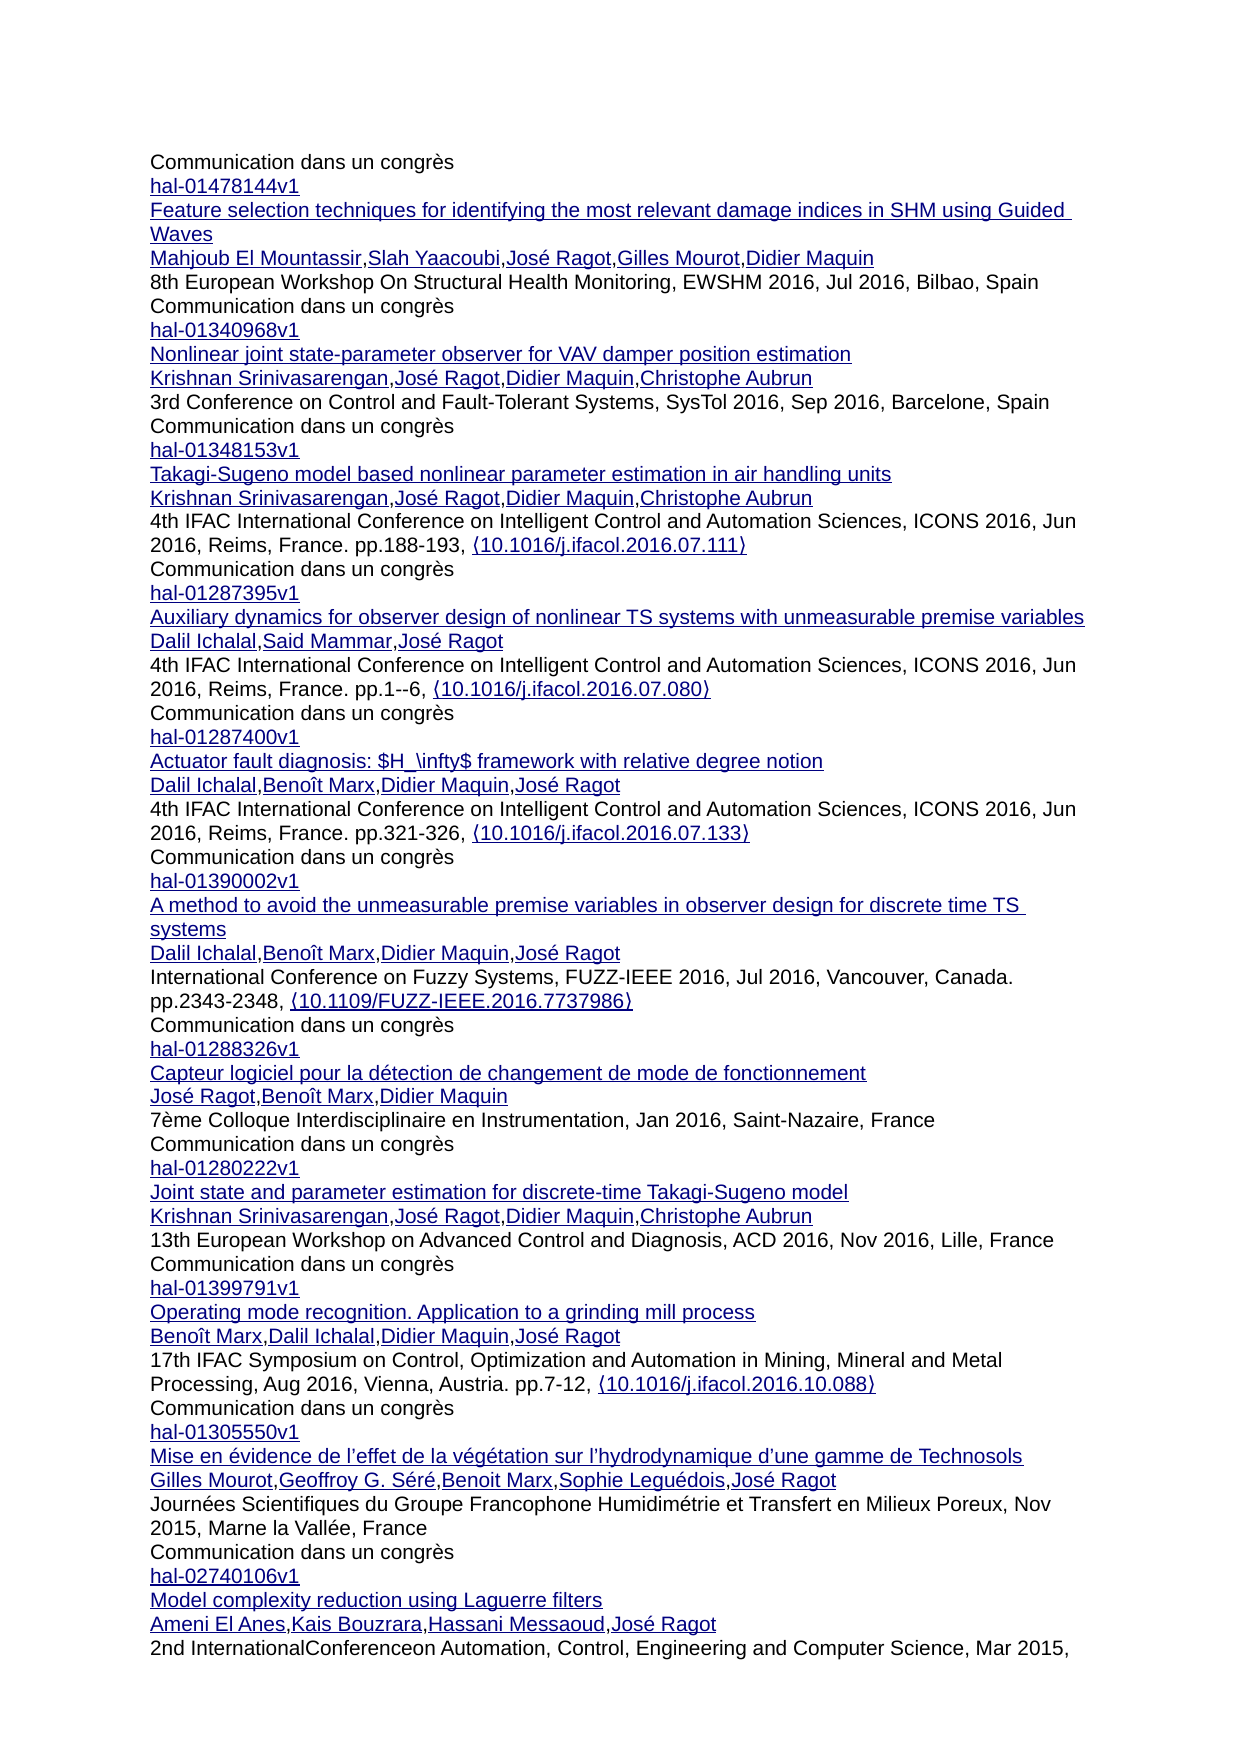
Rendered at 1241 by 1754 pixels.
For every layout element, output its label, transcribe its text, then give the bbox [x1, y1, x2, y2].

table_cell Joint state and parameter estimation for discrete-time Takagi-Sugeno model Krishnan Srinivasarengan,José Ragot,Didier Maquin,Christophe Aubrun 13th European Workshop on Advanced Control and Diagnosis, ACD 2016, Nov 2016, Lille, France Communication dans un congrès hal-01399791v1 [150, 1180, 1090, 1300]
table_cell Auxiliary dynamics for observer design of nonlinear TS systems with unmeasurable premise variables Dalil Ichalal,Said Mammar,José Ragot 4th IFAC International Conference on Intelligent Control and Automation Sciences, ICONS 2016, Jun 2016, Reims, France. pp.1--6, ⟨10.1016/j.ifacol.2016.07.080⟩ Communication dans un congrès hal-01287400v1 [150, 605, 1090, 749]
table_cell Nonlinear joint state-parameter observer for VAV damper position estimation Krishnan Srinivasarengan,José Ragot,Didier Maquin,Christophe Aubrun 3rd Conference on Control and Fault-Tolerant Systems, SysTol 2016, Sep 2016, Barcelone, Spain Communication dans un congrès hal-01348153v1 [150, 342, 1090, 461]
table_cell Model complexity reduction using Laguerre filters Ameni El Anes,Kais Bouzrara,Hassani Messaoud,José Ragot 2nd InternationalConferenceon Automation, Control, Engineering and Computer Science, Mar 2015, [150, 1588, 1090, 1659]
table_cell Feature selection techniques for identifying the most relevant damage indices in SHM using Guided Waves Mahjoub El Mountassir,Slah Yaacoubi,José Ragot,Gilles Mourot,Didier Maquin 8th European Workshop On Structural Health Monitoring, EWSHM 2016, Jul 2016, Bilbao, Spain Communication dans un congrès hal-01340968v1 [150, 198, 1090, 342]
table_cell Capteur logiciel pour la détection de changement de mode de fonctionnement José Ragot,Benoît Marx,Didier Maquin 7ème Colloque Interdisciplinaire en Instrumentation, Jan 2016, Saint-Nazaire, France Communication dans un congrès hal-01280222v1 [150, 1060, 1090, 1180]
table_cell Mise en évidence de l’effet de la végétation sur l’hydrodynamique d’une gamme de Technosols Gilles Mourot,Geoffroy G. Séré,Benoit Marx,Sophie Leguédois,José Ragot Journées Scientifiques du Groupe Francophone Humidimétrie et Transfert en Milieux Poreux, Nov 2015, Marne la Vallée, France Communication dans un congrès hal-02740106v1 [150, 1444, 1090, 1587]
table_cell Operating mode recognition. Application to a grinding mill process Benoît Marx,Dalil Ichalal,Didier Maquin,José Ragot 17th IFAC Symposium on Control, Optimization and Automation in Mining, Mineral and Metal Processing, Aug 2016, Vienna, Austria. pp.7-12, ⟨10.1016/j.ifacol.2016.10.088⟩ Communication dans un congrès hal-01305550v1 [150, 1300, 1090, 1444]
table_cell Communication dans un congrès hal-01478144v1 [150, 150, 1090, 198]
table_cell Takagi-Sugeno model based nonlinear parameter estimation in air handling units Krishnan Srinivasarengan,José Ragot,Didier Maquin,Christophe Aubrun 4th IFAC International Conference on Intelligent Control and Automation Sciences, ICONS 2016, Jun 2016, Reims, France. pp.188-193, ⟨10.1016/j.ifacol.2016.07.111⟩ Communication dans un congrès hal-01287395v1 [150, 461, 1090, 605]
table_cell A method to avoid the unmeasurable premise variables in observer design for discrete time TS systems Dalil Ichalal,Benoît Marx,Didier Maquin,José Ragot International Conference on Fuzzy Systems, FUZZ-IEEE 2016, Jul 2016, Vancouver, Canada. pp.2343-2348, ⟨10.1109/FUZZ-IEEE.2016.7737986⟩ Communication dans un congrès hal-01288326v1 [150, 893, 1090, 1060]
table_cell Actuator fault diagnosis: $H_\infty$ framework with relative degree notion Dalil Ichalal,Benoît Marx,Didier Maquin,José Ragot 4th IFAC International Conference on Intelligent Control and Automation Sciences, ICONS 2016, Jun 2016, Reims, France. pp.321-326, ⟨10.1016/j.ifacol.2016.07.133⟩ Communication dans un congrès hal-01390002v1 [150, 749, 1090, 893]
